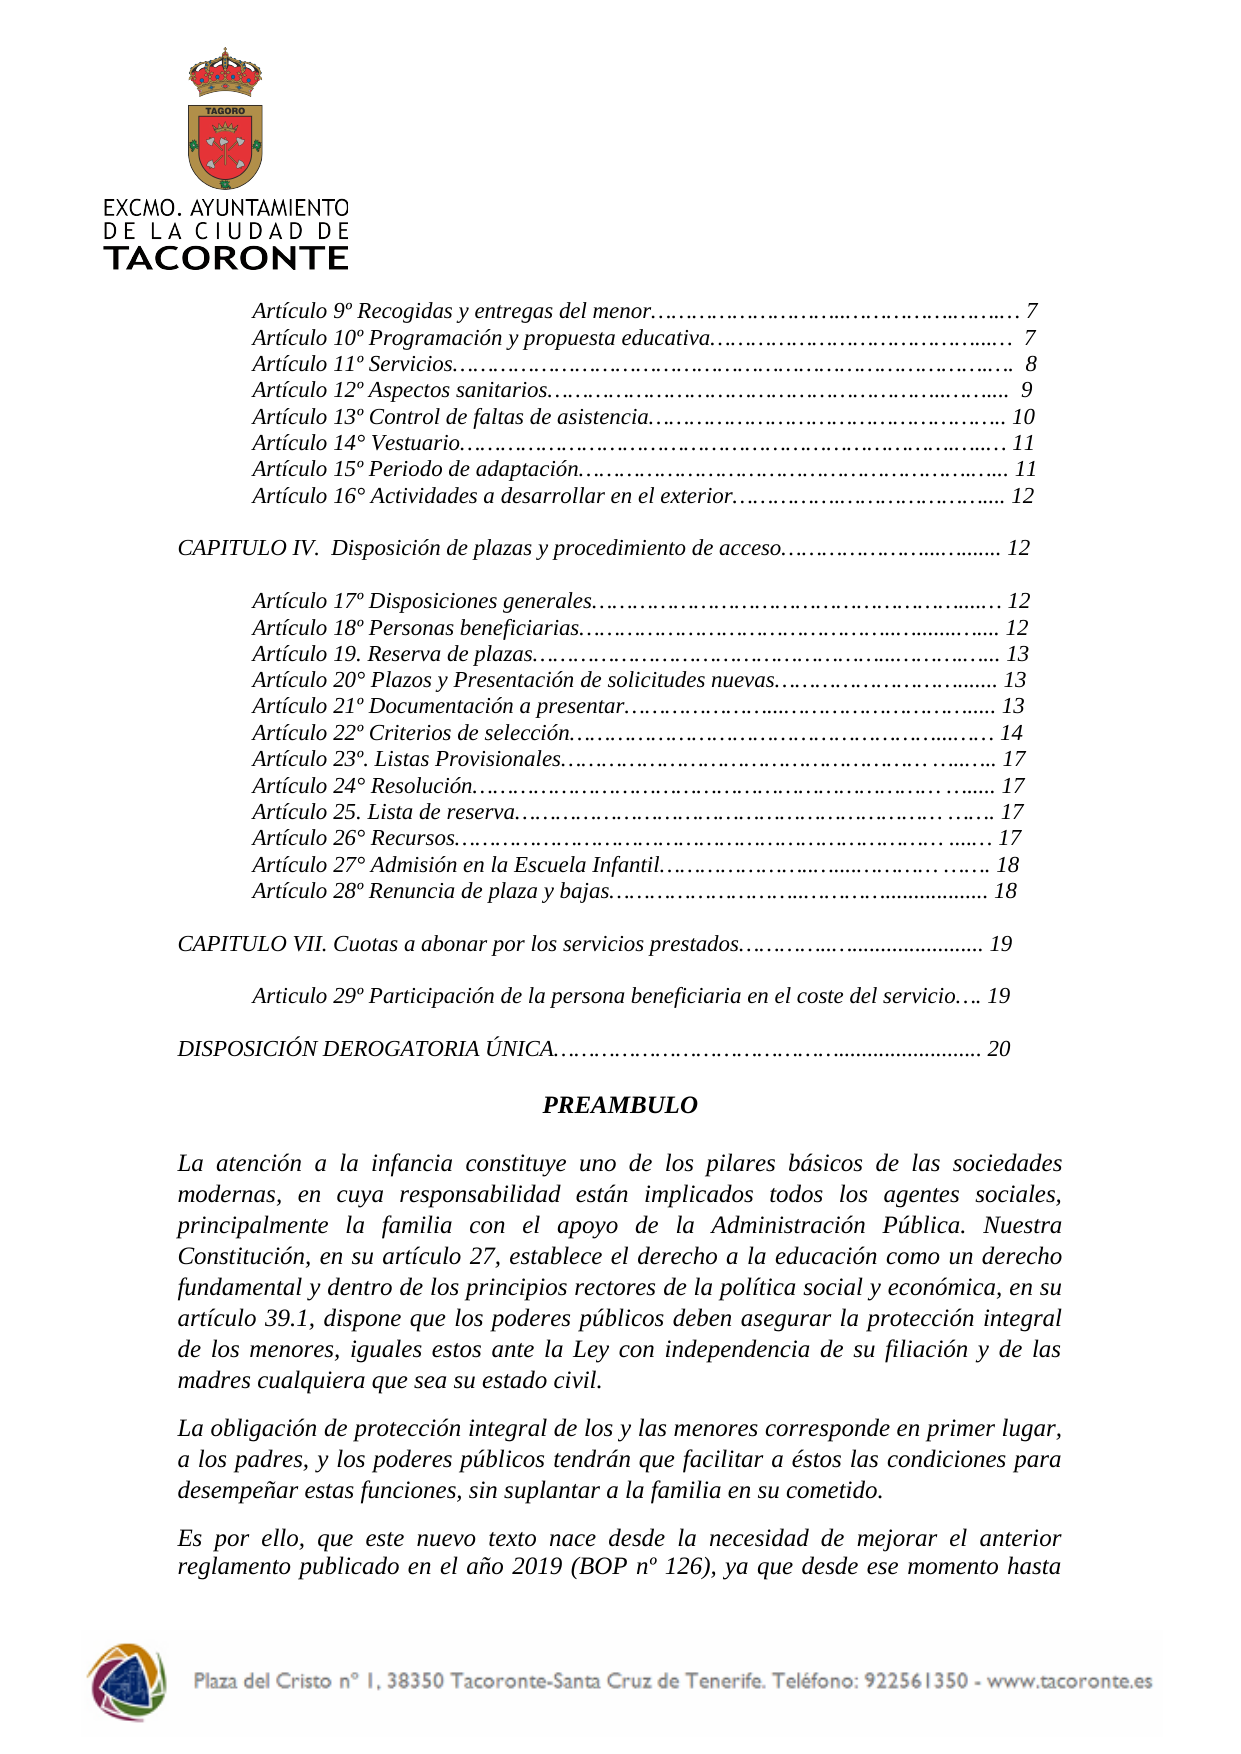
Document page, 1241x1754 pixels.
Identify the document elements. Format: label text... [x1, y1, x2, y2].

text Artículo 16° Actividades a desarrollar en el exterior…………….………………….... 12 [177, 482, 1063, 508]
text Artículo 12º Aspectos sanitarios…………………………………………………..…….... 9 [177, 376, 1063, 403]
text Artículo 28º Renuncia de plaza y bajas………………………..………….................. 18 [177, 877, 1063, 903]
text Artículo 11º Servicios…………………………………………………………………….…. 8 [177, 350, 1063, 376]
text Artículo 14° Vestuario……………………………………………………………….…..… 11 [177, 429, 1063, 455]
text CAPITULO IV. Disposición de plazas y procedimiento de acceso…………………...…....... 12 [177, 534, 1063, 561]
text Es por ello, que este nuevo texto nace desde la necesidad de mejorar el anterior reglamento publicado en el año 2019 (BOP nº 126), ya que desde ese momento hasta [177, 1523, 1063, 1580]
text La atención a la infancia constituye uno de los pilares básicos de las sociedades modernas, en cuya responsabilidad están implicados todos los agentes sociales, principalmente la familia con el apoyo de la Administración Pública. Nuestra Constitución, en su artículo 27, establece el derecho a la educación como un derecho fundamental y dentro de los principios rectores de la política social y económica, en su artículo 39.1, dispone que los poderes públicos deben asegurar la protección integral de los menores, iguales estos ante la Ley con independencia de su filiación y de las madres cualquiera que sea su estado civil. [177, 1148, 1063, 1394]
text DISPOSICIÓN DEROGATORIA ÚNICA……………………………………......................... 20 [177, 1035, 1063, 1062]
text Artículo 18º Personas beneficiarias………………………………………..….......….... 12 [177, 613, 1063, 640]
text Artículo 17º Disposiciones generales………………………………………………....… 12 [177, 587, 1063, 613]
text Artículo 22º Criterios de selección………………………………………………...…… 14 [177, 719, 1063, 745]
text Artículo 19. Reserva de plazas……………………………………………...……….…... 13 [177, 640, 1063, 666]
text Artículo 27° Admisión en la Escuela Infantil…………………..…....………… ……. 18 [177, 851, 1063, 877]
text Artículo 25. Lista de reserva……………………………………………………… ……. 17 [177, 798, 1063, 824]
text Artículo 26° Recursos……………………………………………………………… ....… 17 [177, 824, 1063, 851]
text Artículo 10º Programación y propuesta educativa…………………………………...… 7 [177, 324, 1063, 350]
text Artículo 15º Periodo de adaptación………………………………………………….…... 11 [177, 455, 1063, 482]
text Artículo 21º Documentación a presentar…………………...………………………..... 13 [177, 693, 1063, 719]
text Artículo 24° Resolución…………………………………………………………… …..... 17 [177, 772, 1063, 798]
text Artículo 23º. Listas Provisionales……………………………………………… …..….. 17 [177, 745, 1063, 772]
text Artículo 20° Plazos y Presentación de solicitudes nuevas………………………....... 13 [177, 666, 1063, 693]
text La obligación de protección integral de los y las menores corresponde en primer lugar, a los padres, y los poderes públicos tendrán que facilitar a éstos las condiciones para desempeñar estas funciones, sin suplantar a la familia en su cometido. [177, 1413, 1063, 1504]
text PREAMBULO [177, 1090, 1063, 1119]
text Artículo 9º Recogidas y entregas del menor………………………..…………….…….… 7 [177, 297, 1063, 324]
text Articulo 29º Participación de la persona beneficiaria en el coste del servicio…. 19 [177, 982, 1063, 1009]
picture [80, 1630, 1163, 1737]
picture [103, 47, 348, 270]
text CAPITULO VII. Cuotas a abonar por los servicios prestados…………..…....................... 19 [177, 930, 1063, 956]
text Artículo 13º Control de faltas de asistencia…………………………………………….. 10 [177, 403, 1063, 429]
